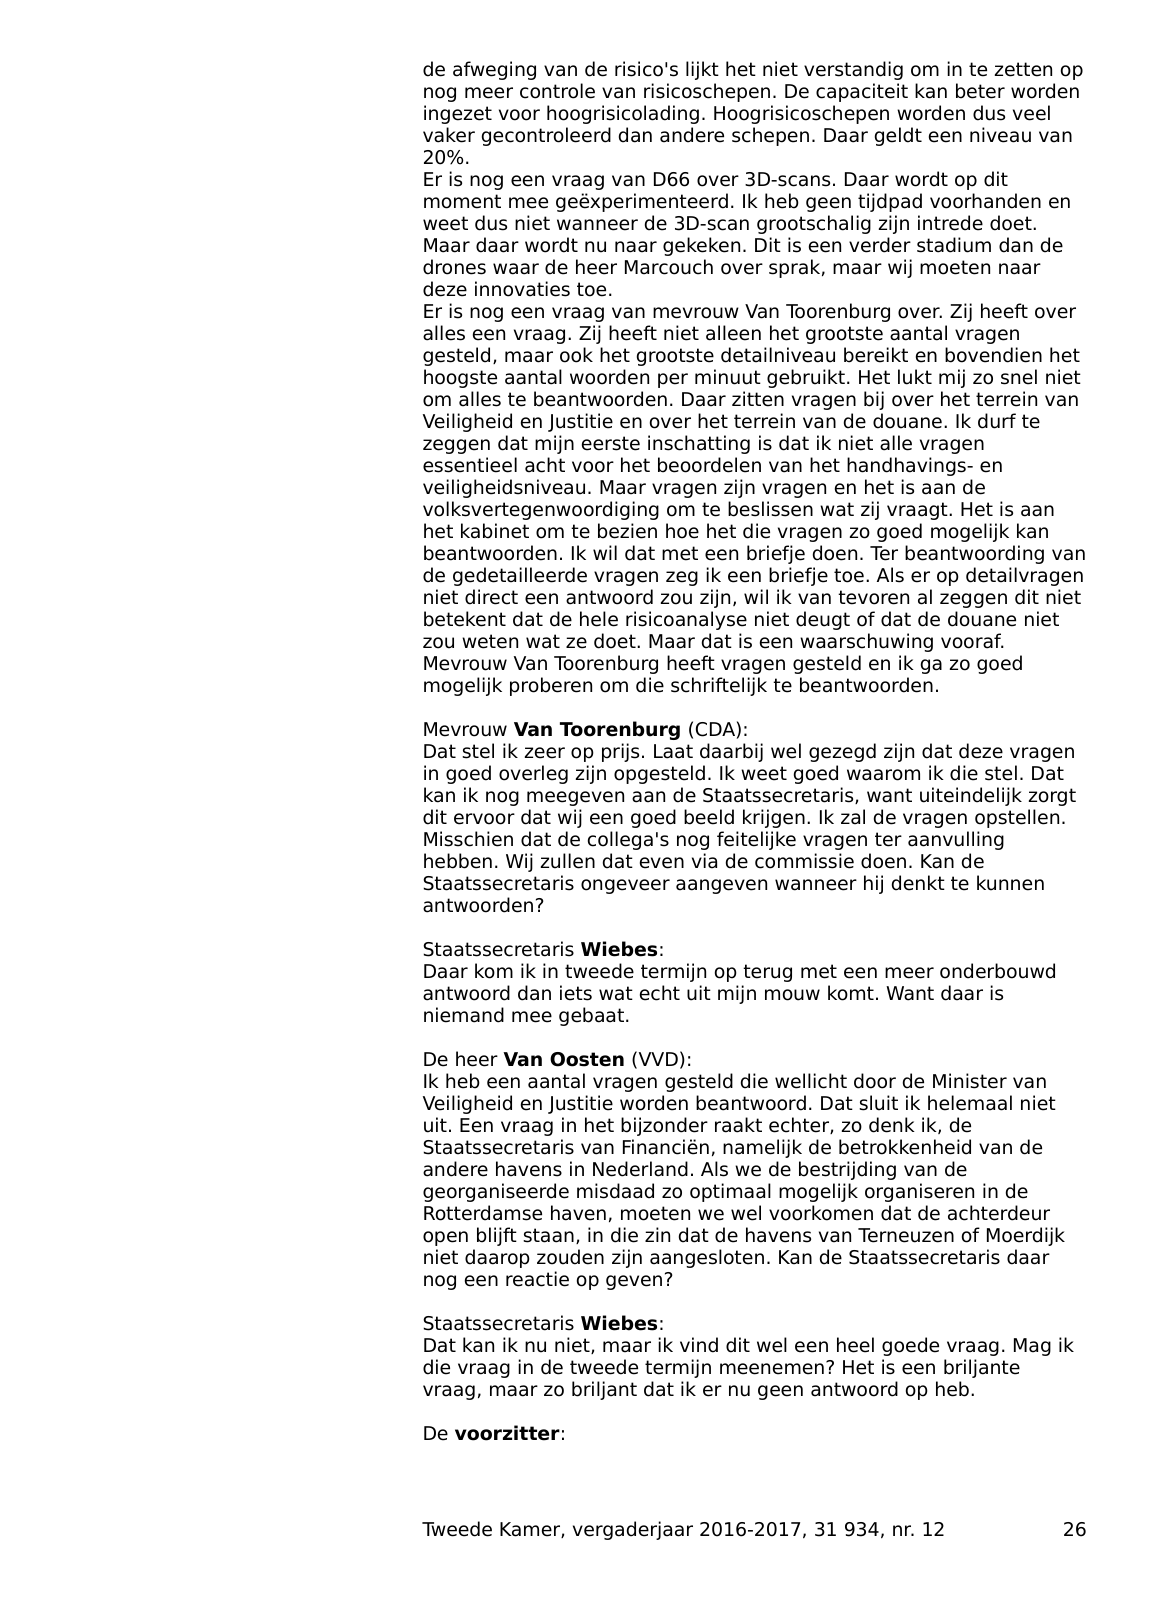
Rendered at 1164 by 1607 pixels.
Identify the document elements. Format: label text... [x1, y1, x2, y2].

text Mevrouw Van Toorenburg (CDA): [422, 719, 1087, 741]
text de afweging van de risico's lijkt het niet verstandig om in te zetten op nog meer controle van risicoschepen. De capaciteit kan beter worden ingezet voor hoogrisicolading. Hoogrisicoschepen worden dus veel vaker gecontroleerd dan andere schepen. Daar geldt een niveau van 20%. [422, 59, 1087, 169]
text Daar kom ik in tweede termijn op terug met een meer onderbouwd antwoord dan iets wat echt uit mijn mouw komt. Want daar is niemand mee gebaat. [422, 961, 1087, 1027]
text Ik heb een aantal vragen gesteld die wellicht door de Minister van Veiligheid en Justitie worden beantwoord. Dat sluit ik helemaal niet uit. Een vraag in het bijzonder raakt echter, zo denk ik, de Staatssecretaris van Financiën, namelijk de betrokkenheid van de andere havens in Nederland. Als we de bestrijding van de georganiseerde misdaad zo optimaal mogelijk organiseren in de Rotterdamse haven, moeten we wel voorkomen dat de achterdeur open blijft staan, in die zin dat de havens van Terneuzen of Moerdijk niet daarop zouden zijn aangesloten. Kan de Staatssecretaris daar nog een reactie op geven? [422, 1071, 1087, 1291]
text Staatssecretaris Wiebes: [422, 1313, 1087, 1335]
text De voorzitter: [422, 1423, 1087, 1445]
text Er is nog een vraag van mevrouw Van Toorenburg over. Zij heeft over alles een vraag. Zij heeft niet alleen het grootste aantal vragen gesteld, maar ook het grootste detailniveau bereikt en bovendien het hoogste aantal woorden per minuut gebruikt. Het lukt mij zo snel niet om alles te beantwoorden. Daar zitten vragen bij over het terrein van Veiligheid en Justitie en over het terrein van de douane. Ik durf te zeggen dat mijn eerste inschatting is dat ik niet alle vragen essentieel acht voor het beoordelen van het handhavings- en veiligheidsniveau. Maar vragen zijn vragen en het is aan de volksvertegenwoordiging om te beslissen wat zij vraagt. Het is aan het kabinet om te bezien hoe het die vragen zo goed mogelijk kan beantwoorden. Ik wil dat met een briefje doen. Ter beantwoording van de gedetailleerde vragen zeg ik een briefje toe. Als er op detailvragen niet direct een antwoord zou zijn, wil ik van tevoren al zeggen dit niet betekent dat de hele risicoanalyse niet deugt of dat de douane niet zou weten wat ze doet. Maar dat is een waarschuwing vooraf. Mevrouw Van Toorenburg heeft vragen gesteld en ik ga zo goed mogelijk proberen om die schriftelijk te beantwoorden. [422, 301, 1087, 696]
text Er is nog een vraag van D66 over 3D-scans. Daar wordt op dit moment mee geëxperimenteerd. Ik heb geen tijdpad voorhanden en weet dus niet wanneer de 3D-scan grootschalig zijn intrede doet. Maar daar wordt nu naar gekeken. Dit is een verder stadium dan de drones waar de heer Marcouch over sprak, maar wij moeten naar deze innovaties toe. [422, 169, 1087, 301]
text De heer Van Oosten (VVD): [422, 1049, 1087, 1071]
text Dat kan ik nu niet, maar ik vind dit wel een heel goede vraag. Mag ik die vraag in de tweede termijn meenemen? Het is een briljante vraag, maar zo briljant dat ik er nu geen antwoord op heb. [422, 1335, 1087, 1401]
text Dat stel ik zeer op prijs. Laat daarbij wel gezegd zijn dat deze vragen in goed overleg zijn opgesteld. Ik weet goed waarom ik die stel. Dat kan ik nog meegeven aan de Staatssecretaris, want uiteindelijk zorgt dit ervoor dat wij een goed beeld krijgen. Ik zal de vragen opstellen. Misschien dat de collega's nog feitelijke vragen ter aanvulling hebben. Wij zullen dat even via de commissie doen. Kan de Staatssecretaris ongeveer aangeven wanneer hij denkt te kunnen antwoorden? [422, 741, 1087, 916]
text Staatssecretaris Wiebes: [422, 939, 1087, 961]
